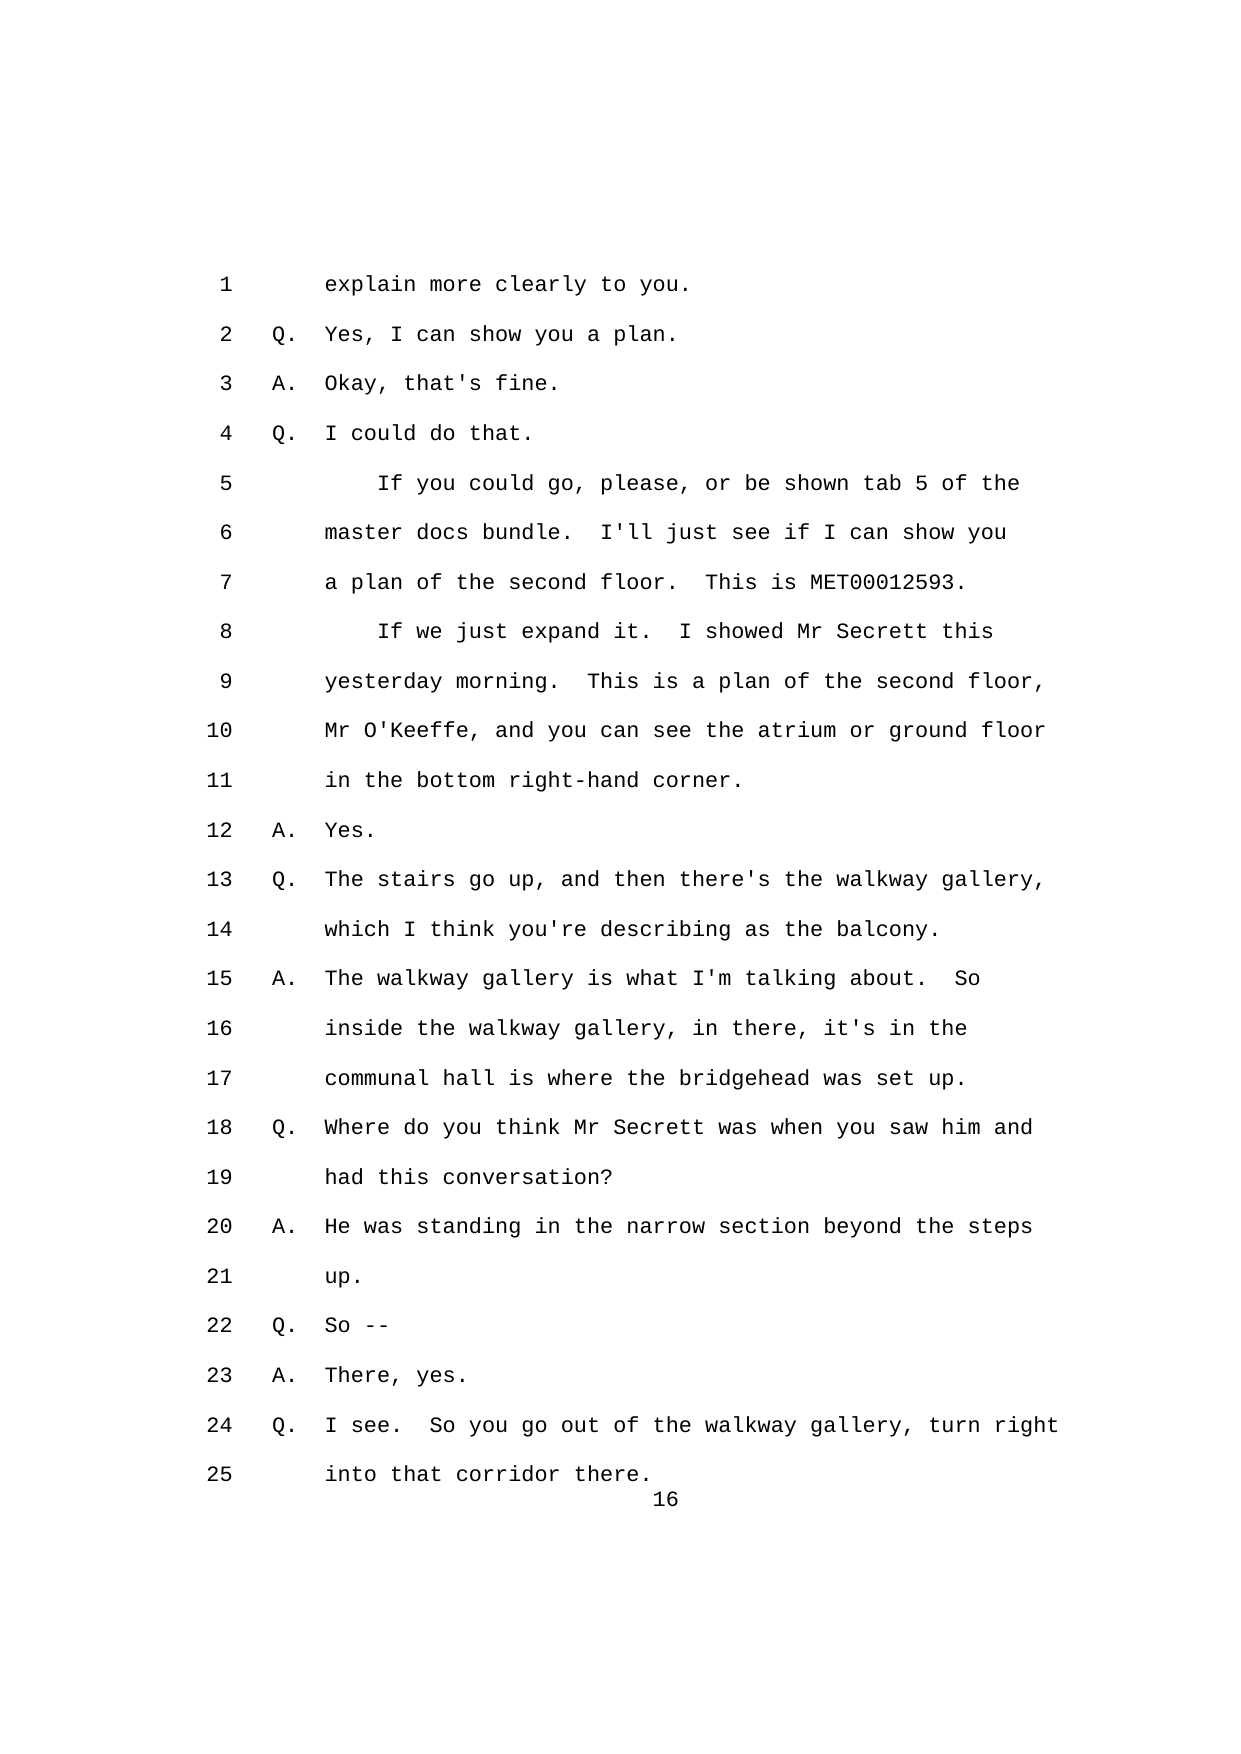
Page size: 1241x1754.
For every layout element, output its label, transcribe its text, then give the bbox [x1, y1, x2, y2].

text 11 in the bottom right-hand corner. [75, 769, 1165, 794]
text 23 A. There, yes. [75, 1364, 1165, 1389]
text 12 A. Yes. [75, 819, 1165, 843]
text 24 Q. I see. So you go out of the walkway gallery, turn right [75, 1414, 1165, 1438]
text 4 Q. I could do that. [75, 422, 1165, 447]
text 25 into that corridor there. [75, 1463, 1165, 1488]
text 9 yesterday morning. This is a plan of the second floor, [75, 670, 1165, 695]
text 2 Q. Yes, I can show you a plan. [75, 323, 1165, 348]
text 1 explain more clearly to you. [75, 273, 1165, 298]
text 16 inside the walkway gallery, in there, it's in the [75, 1017, 1165, 1042]
text 7 a plan of the second floor. This is MET00012593. [75, 571, 1165, 596]
text 18 Q. Where do you think Mr Secrett was when you saw him and [75, 1116, 1165, 1141]
text 20 A. He was standing in the narrow section beyond the steps [75, 1215, 1165, 1240]
text 14 which I think you're describing as the balcony. [75, 918, 1165, 943]
text 21 up. [75, 1265, 1165, 1290]
text 15 A. The walkway gallery is what I'm talking about. So [75, 967, 1165, 992]
text 22 Q. So -- [75, 1314, 1165, 1339]
text 13 Q. The stairs go up, and then there's the walkway gallery, [75, 868, 1165, 893]
text 5 If you could go, please, or be shown tab 5 of the [75, 472, 1165, 496]
text 10 Mr O'Keeffe, and you can see the atrium or ground floor [75, 719, 1165, 744]
text 19 had this conversation? [75, 1166, 1165, 1191]
text 16 [75, 1488, 1165, 1513]
text 8 If we just expand it. I showed Mr Secrett this [75, 620, 1165, 645]
text 6 master docs bundle. I'll just see if I can show you [75, 521, 1165, 546]
text 17 communal hall is where the bridgehead was set up. [75, 1067, 1165, 1091]
text 3 A. Okay, that's fine. [75, 372, 1165, 397]
